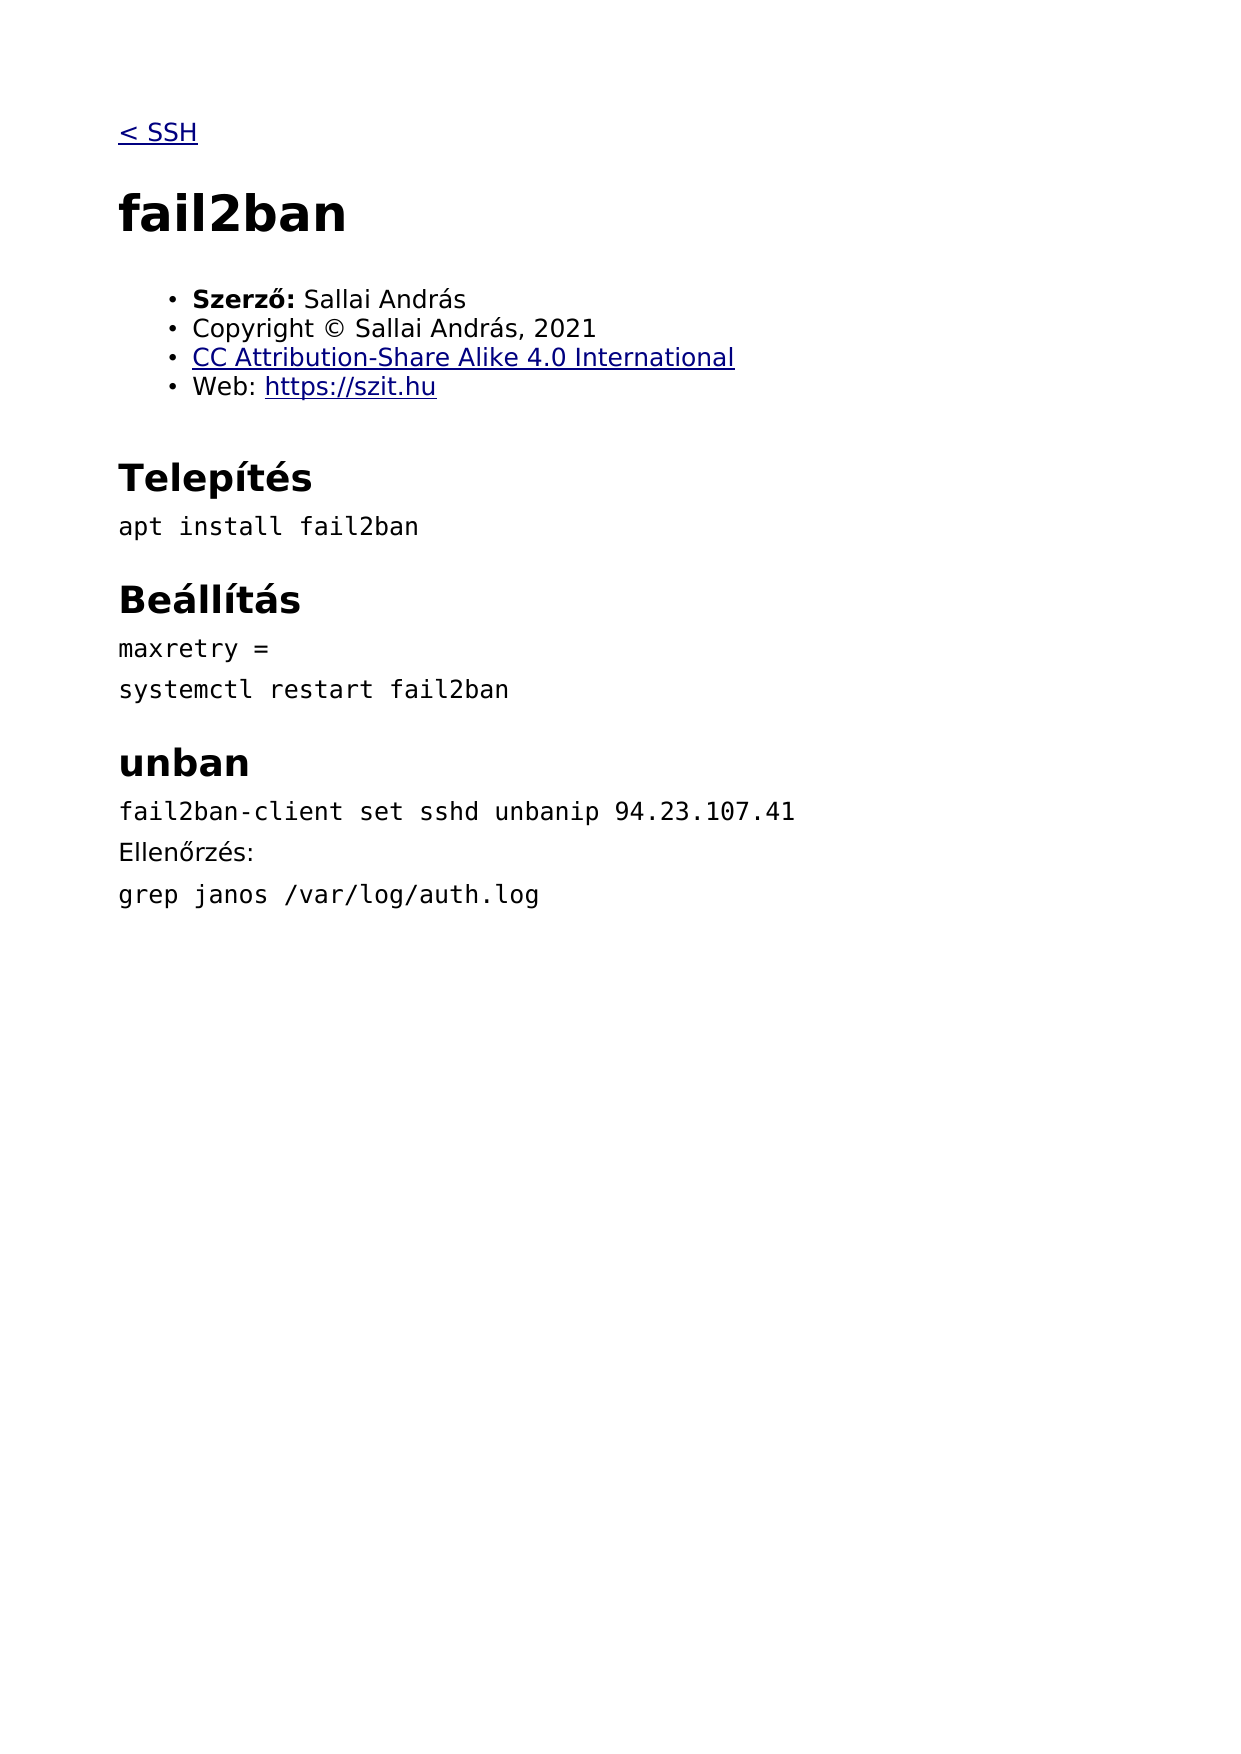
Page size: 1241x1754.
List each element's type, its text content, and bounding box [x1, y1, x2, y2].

list Szerző: Sallai András [177, 285, 1122, 314]
list Copyright © Sallai András, 2021 [177, 314, 1122, 343]
subtitle Beállítás [118, 578, 1122, 622]
text maxretry = [118, 634, 1122, 663]
text grep janos /var/log/auth.log [118, 880, 1122, 909]
subtitle fail2ban [118, 185, 1122, 243]
subtitle Telepítés [118, 456, 1122, 500]
text systemctl restart fail2ban [118, 675, 1122, 704]
text fail2ban-client set sshd unbanip 94.23.107.41 [118, 797, 1122, 827]
text < SSH [118, 118, 1122, 147]
subtitle unban [118, 741, 1122, 785]
list CC Attribution-Share Alike 4.0 International [177, 343, 1122, 372]
text apt install fail2ban [118, 512, 1122, 541]
text Ellenőrzés: [118, 838, 1122, 867]
list Web: https://szit.hu [177, 372, 1122, 402]
